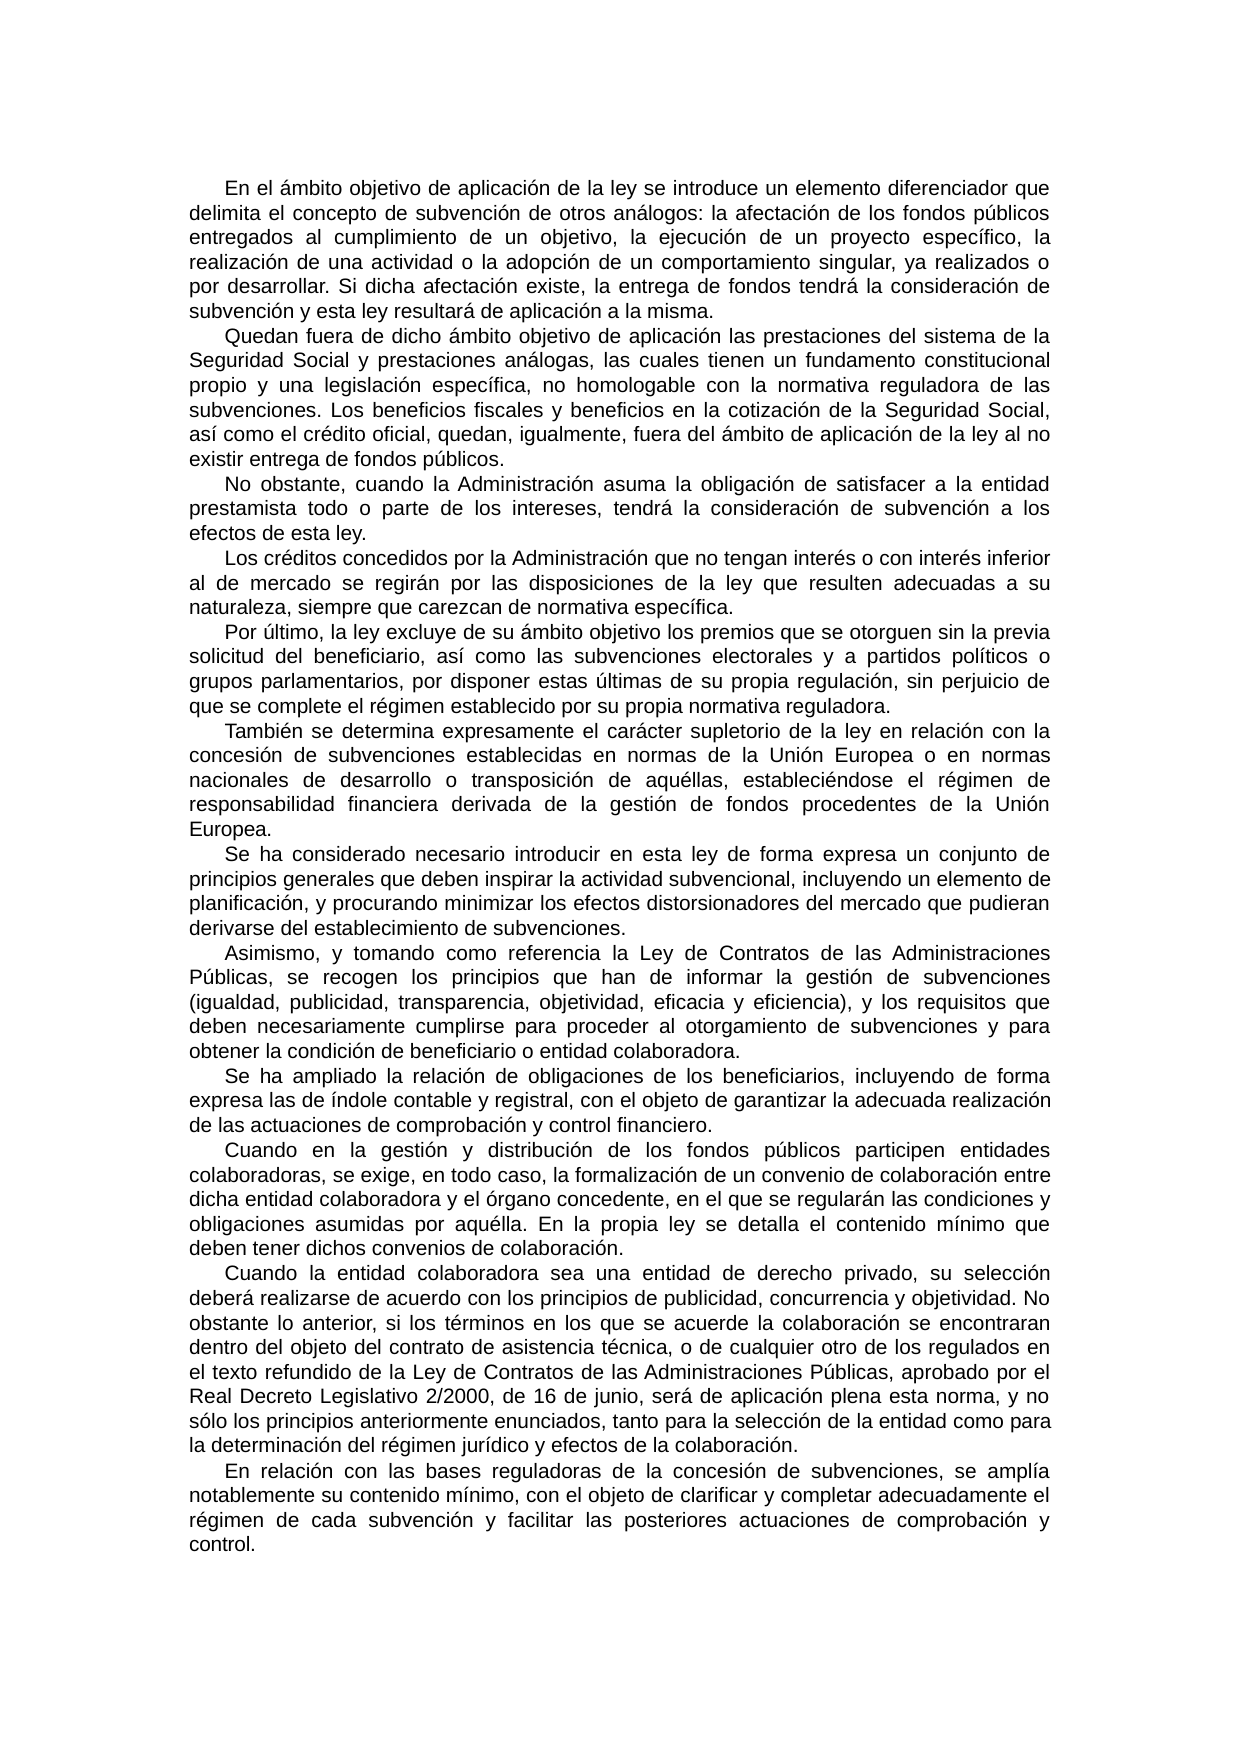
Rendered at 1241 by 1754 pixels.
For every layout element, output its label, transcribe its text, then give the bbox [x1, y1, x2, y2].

text En el ámbito objetivo de aplicación de la ley se introduce un elemento diferenciador que delimita el concepto de subvención de otros análogos: la afectación de los fondos públicos entregados al cumplimiento de un objetivo, la ejecución de un proyecto específico, la realización de una actividad o la adopción de un comportamiento singular, ya realizados o por desarrollar. Si dicha afectación existe, la entrega de fondos tendrá la consideración de subvención y esta ley resultará de aplicación a la misma. [189, 176, 1051, 323]
text No obstante, cuando la Administración asuma la obligación de satisfacer a la entidad prestamista todo o parte de los intereses, tendrá la consideración de subvención a los efectos de esta ley. [189, 472, 1051, 545]
text Cuando la entidad colaboradora sea una entidad de derecho privado, su selección deberá realizarse de acuerdo con los principios de publicidad, concurrencia y objetividad. No obstante lo anterior, si los términos en los que se acuerde la colaboración se encontraran dentro del objeto del contrato de asistencia técnica, o de cualquier otro de los regulados en el texto refundido de la Ley de Contratos de las Administraciones Públicas, aprobado por el Real Decreto Legislativo 2/2000, de 16 de junio, será de aplicación plena esta norma, y no sólo los principios anteriormente enunciados, tanto para la selección de la entidad como para la determinación del régimen jurídico y efectos de la colaboración. [189, 1261, 1052, 1457]
text También se determina expresamente el carácter supletorio de la ley en relación con la concesión de subvenciones establecidas en normas de la Unión Europea o en normas nacionales de desarrollo o transposición de aquéllas, estableciéndose el régimen de responsabilidad financiera derivada de la gestión de fondos procedentes de la Unión Europea. [189, 718, 1051, 841]
text Los créditos concedidos por la Administración que no tengan interés o con interés inferior al de mercado se regirán por las disposiciones de la ley que resulten adecuadas a su naturaleza, siempre que carezcan de normativa específica. [189, 546, 1051, 619]
text En relación con las bases reguladoras de la concesión de subvenciones, se amplía notablemente su contenido mínimo, con el objeto de clarificar y completar adecuadamente el régimen de cada subvención y facilitar las posteriores actuaciones de comprobación y control. [189, 1458, 1052, 1556]
text Asimismo, y tomando como referencia la Ley de Contratos de las Administraciones Públicas, se recogen los principios que han de informar la gestión de subvenciones (igualdad, publicidad, transparencia, objetividad, eficacia y eficiencia), y los requisitos que deben necesariamente cumplirse para proceder al otorgamiento de subvenciones y para obtener la condición de beneficiario o entidad colaboradora. [189, 940, 1052, 1063]
text Quedan fuera de dicho ámbito objetivo de aplicación las prestaciones del sistema de la Seguridad Social y prestaciones análogas, las cuales tienen un fundamento constitucional propio y una legislación específica, no homologable con la normativa reguladora de las subvenciones. Los beneficios fiscales y beneficios en la cotización de la Seguridad Social, así como el crédito oficial, quedan, igualmente, fuera del ámbito de aplicación de la ley al no existir entrega de fondos públicos. [189, 324, 1051, 471]
text Por último, la ley excluye de su ámbito objetivo los premios que se otorguen sin la previa solicitud del beneficiario, así como las subvenciones electorales y a partidos políticos o grupos parlamentarios, por disponer estas últimas de su propia regulación, sin perjuicio de que se complete el régimen establecido por su propia normativa reguladora. [189, 620, 1052, 717]
text Cuando en la gestión y distribución de los fondos públicos participen entidades colaboradoras, se exige, en todo caso, la formalización de un convenio de colaboración entre dicha entidad colaboradora y el órgano concedente, en el que se regularán las condiciones y obligaciones asumidas por aquélla. En la propia ley se detalla el contenido mínimo que deben tener dichos convenios de colaboración. [189, 1138, 1052, 1260]
text Se ha ampliado la relación de obligaciones de los beneficiarios, incluyendo de forma expresa las de índole contable y registral, con el objeto de garantizar la adecuada realización de las actuaciones de comprobación y control financiero. [189, 1064, 1051, 1137]
text Se ha considerado necesario introducir en esta ley de forma expresa un conjunto de principios generales que deben inspirar la actividad subvencional, incluyendo un elemento de planificación, y procurando minimizar los efectos distorsionadores del mercado que pudieran derivarse del establecimiento de subvenciones. [189, 842, 1051, 939]
